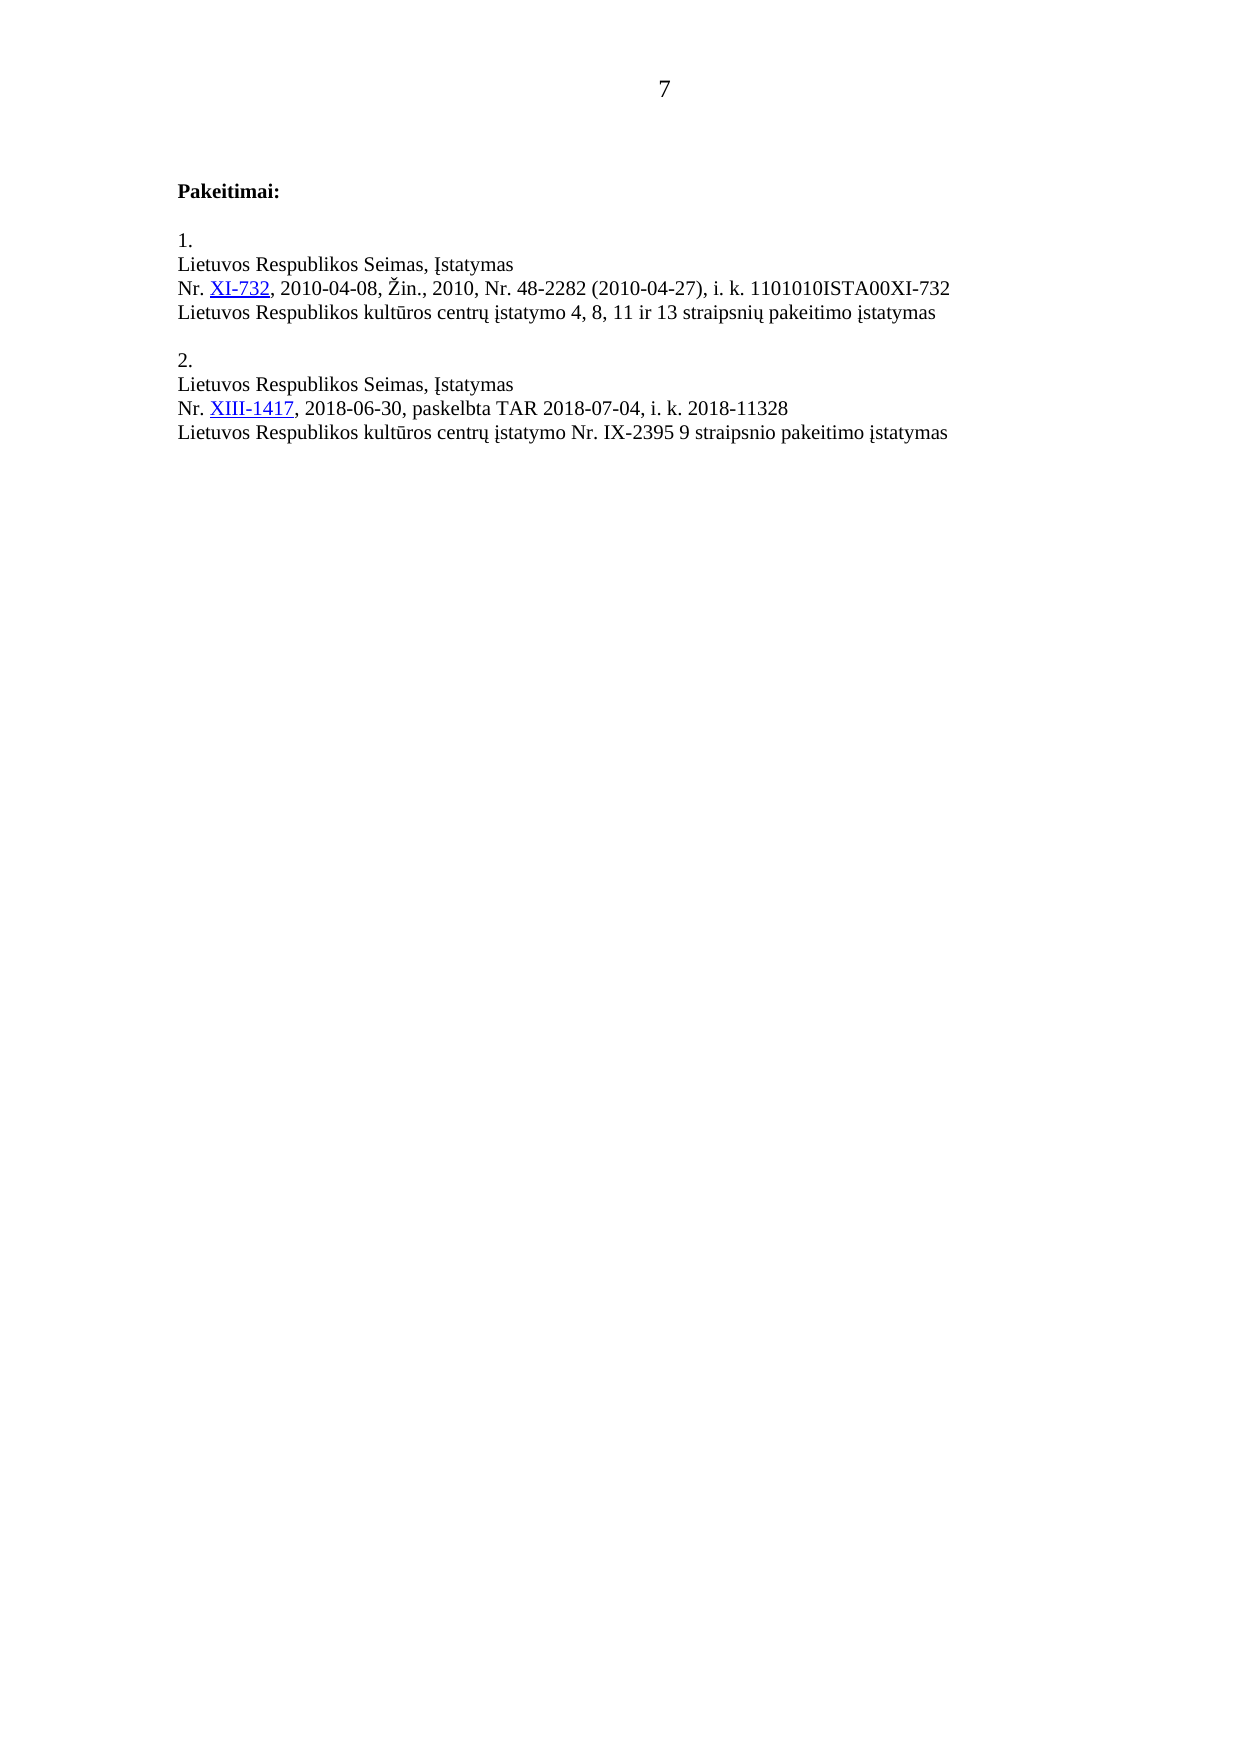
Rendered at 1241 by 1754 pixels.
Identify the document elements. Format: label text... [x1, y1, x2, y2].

text Lietuvos Respublikos kultūros centrų įstatymo Nr. IX-2395 9 straipsnio pakeitimo įstatymas [177, 420, 1152, 444]
text 2. [177, 348, 1152, 372]
text Lietuvos Respublikos Seimas, Įstatymas [177, 372, 1152, 396]
text 1. [177, 228, 1152, 252]
text Pakeitimai: [177, 179, 1152, 203]
text Lietuvos Respublikos kultūros centrų įstatymo 4, 8, 11 ir 13 straipsnių pakeitimo įstatymas [177, 300, 1152, 324]
text Nr. XI-732, 2010-04-08, Žin., 2010, Nr. 48-2282 (2010-04-27), i. k. 1101010ISTA00XI-732 [177, 276, 1152, 300]
text Nr. XIII-1417, 2018-06-30, paskelbta TAR 2018-07-04, i. k. 2018-11328 [177, 396, 1152, 420]
text Lietuvos Respublikos Seimas, Įstatymas [177, 252, 1152, 276]
